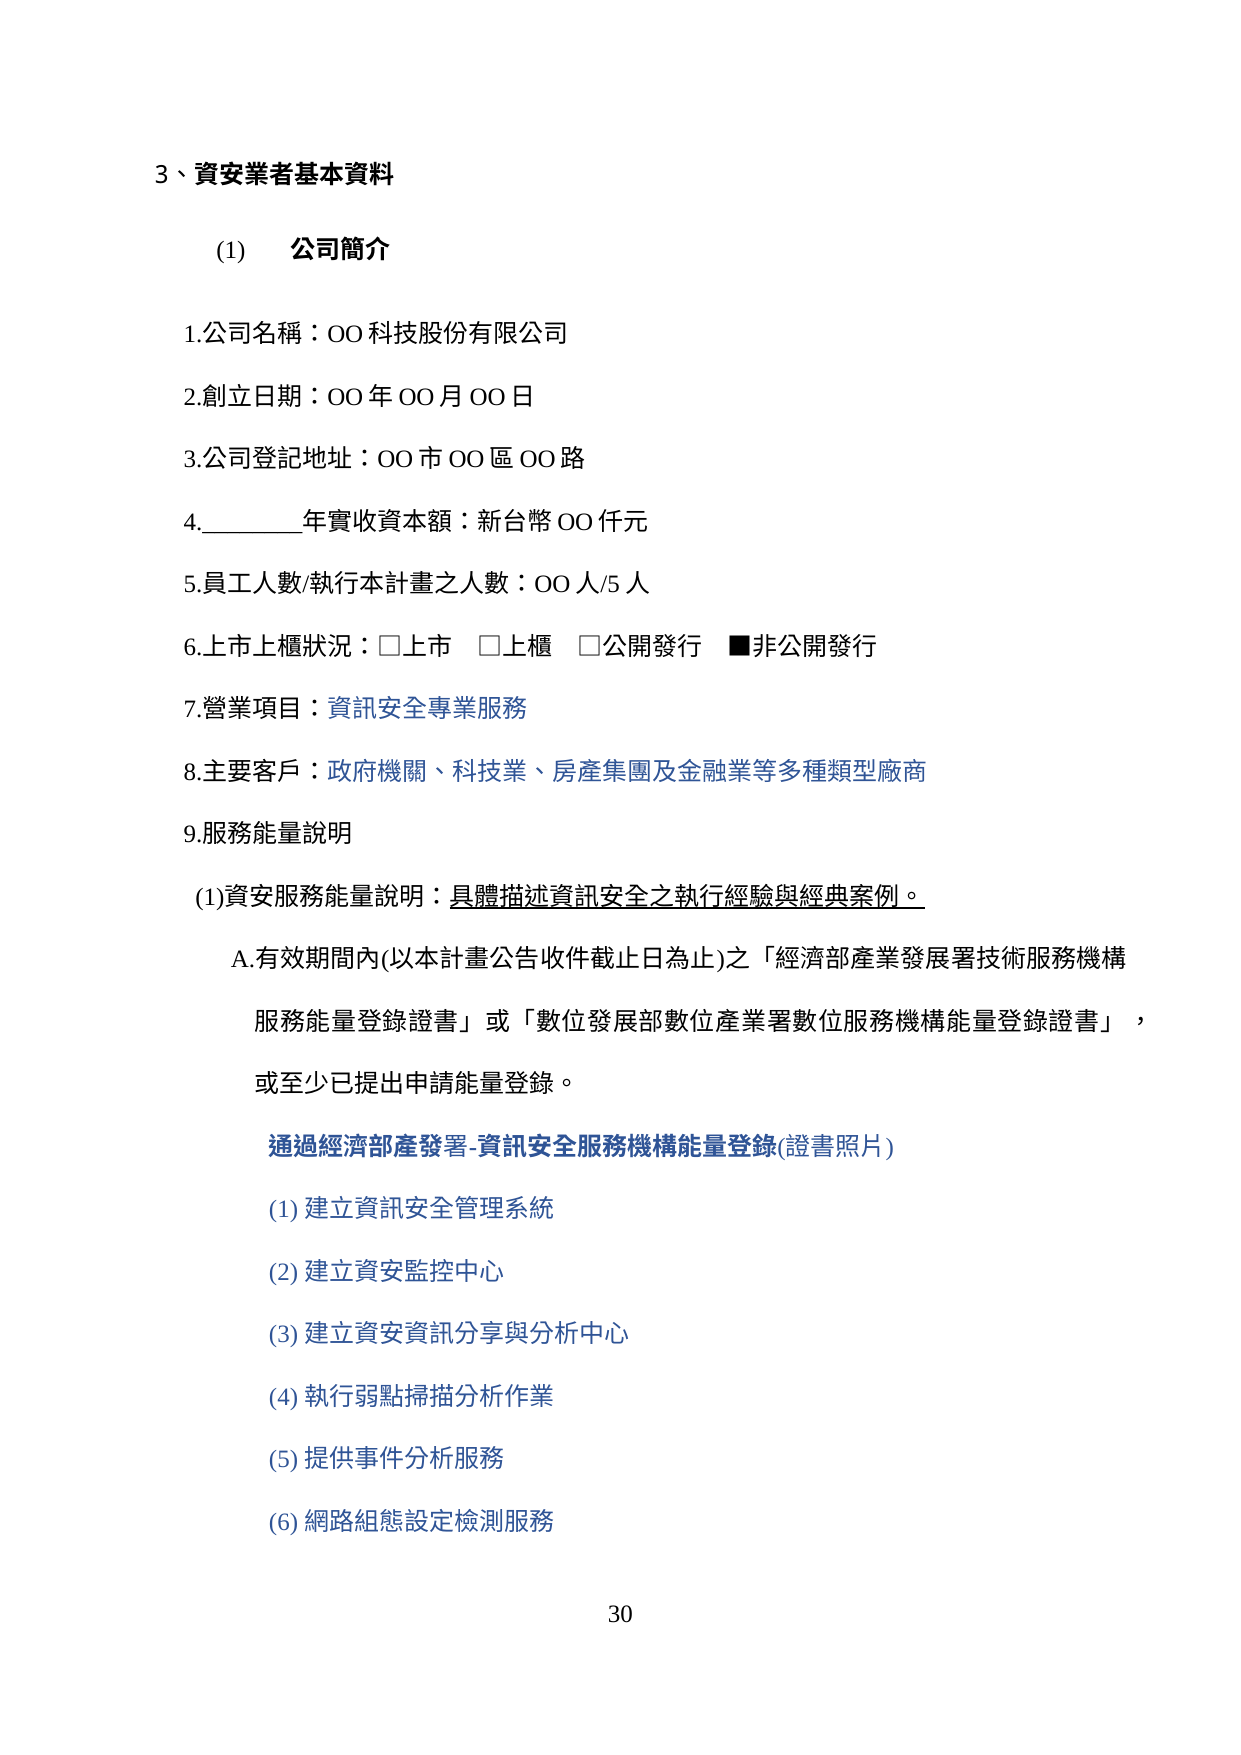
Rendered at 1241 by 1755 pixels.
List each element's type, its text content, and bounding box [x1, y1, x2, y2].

list 創立日期：OO年OO月OO日 [183, 353, 1128, 415]
text 通過經濟部產發署-資訊安全服務機構能量登錄(證書照片) [269, 1103, 1128, 1165]
list 資安業者基本資料 [154, 131, 1128, 194]
text (2) 建立資安監控中心 [269, 1228, 1128, 1290]
text (1) 建立資訊安全管理系統 [269, 1165, 1128, 1228]
text (6) 網路組態設定檢測服務 [269, 1478, 1128, 1540]
list 公司名稱：OO科技股份有限公司 [183, 290, 1128, 353]
list 營業項目：資訊安全專業服務 [183, 665, 1128, 728]
list 資安服務能量說明：具體描述資訊安全之執行經驗與經典案例。 [195, 853, 1128, 915]
list 員工人數/執行本計畫之人數：OO人/5人 [183, 540, 1128, 603]
list 上市上櫃狀況：□上市 □上櫃 □公開發行 ■非公開發行 [183, 603, 1128, 665]
text (4) 執行弱點掃描分析作業 [269, 1353, 1128, 1415]
list 公司登記地址：OO市OO區OO路 [183, 415, 1128, 478]
list 主要客戶：政府機關、科技業、房產集團及金融業等多種類型廠商 [183, 728, 1128, 790]
text (5) 提供事件分析服務 [269, 1415, 1128, 1478]
list ________年實收資本額：新台幣OO仟元 [183, 478, 1128, 540]
list 公司簡介 [216, 206, 1128, 269]
list 服務能量說明 [183, 790, 1128, 853]
list 有效期間內(以本計畫公告收件截止日為止)之「經濟部產業發展署技術服務機構服務能量登錄證書」或「數位發展部數位產業署數位服務機構能量登錄證書」，或至少已提出申請能量登錄。 [231, 915, 1128, 1103]
text (3) 建立資安資訊分享與分析中心 [269, 1290, 1128, 1353]
